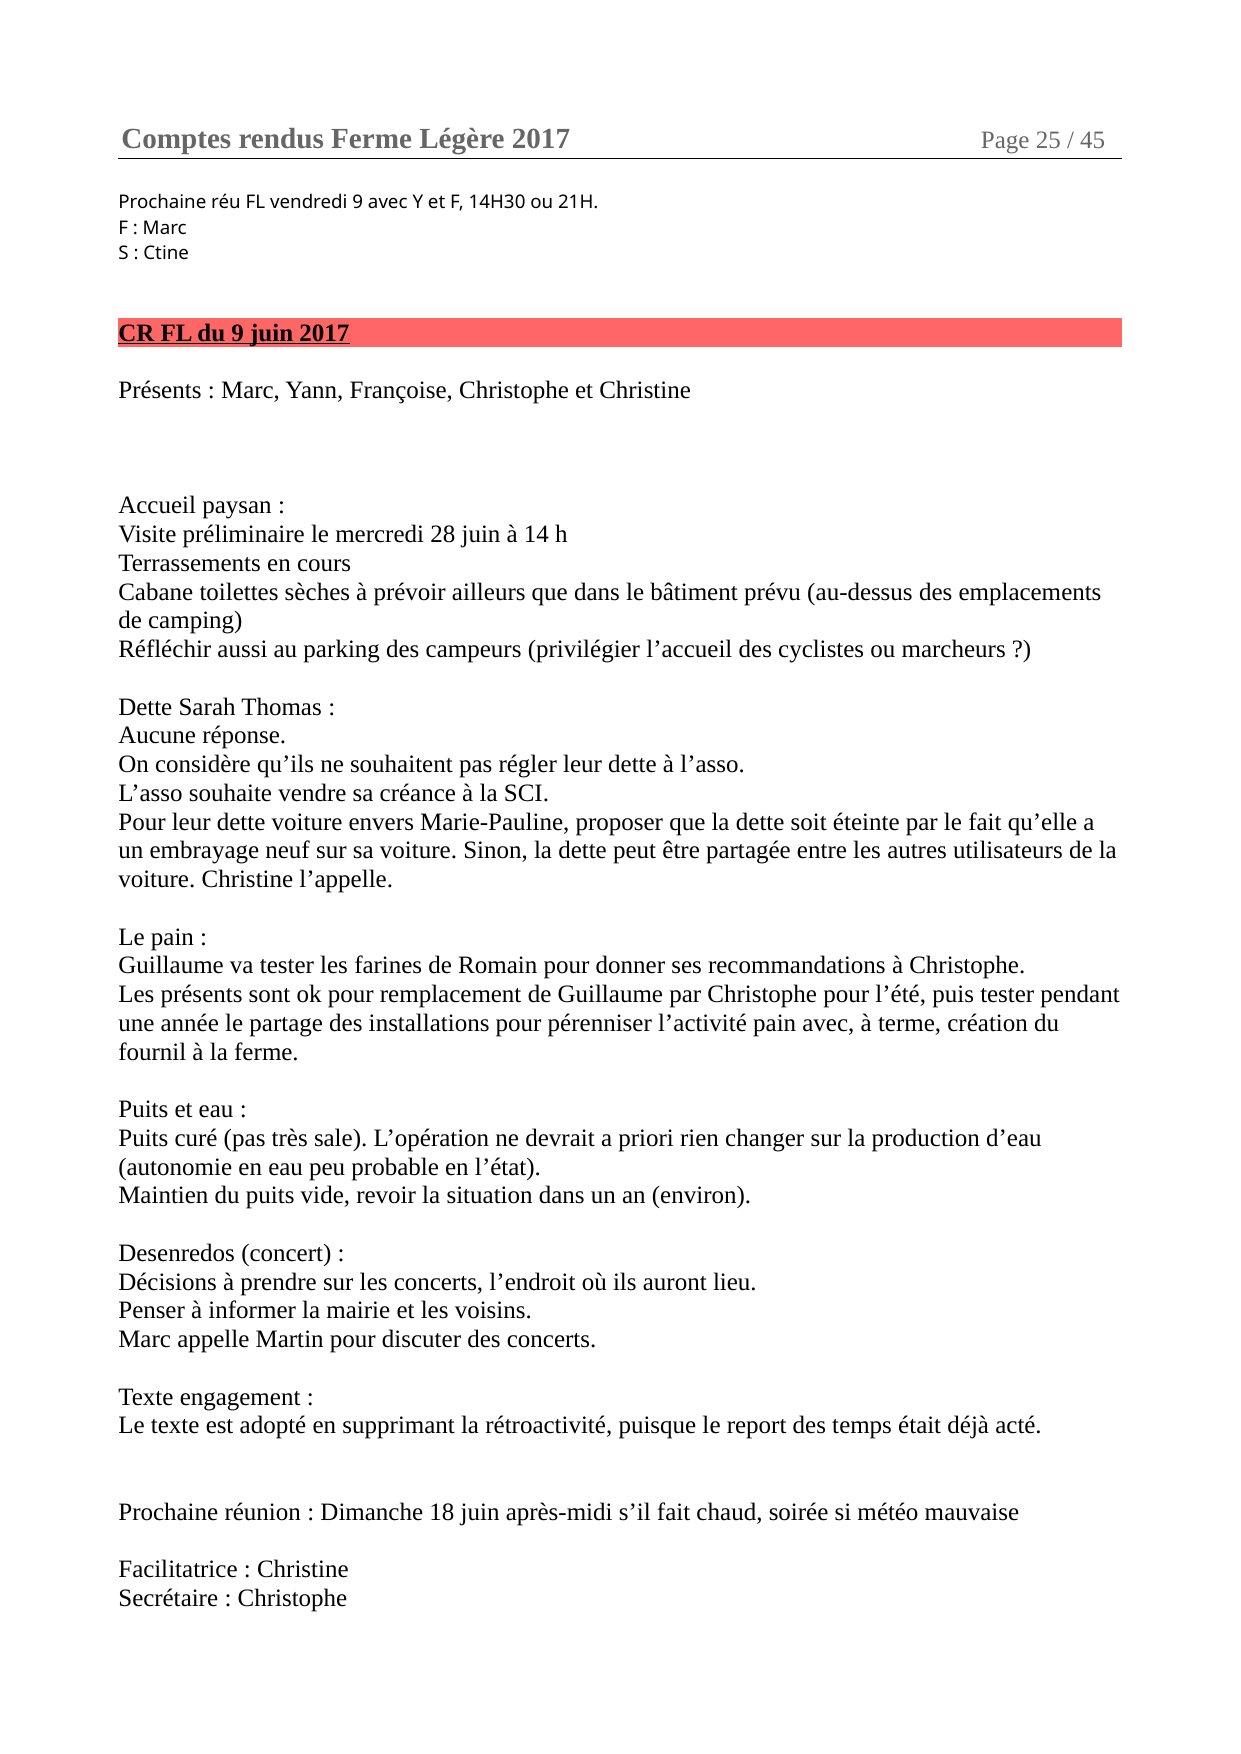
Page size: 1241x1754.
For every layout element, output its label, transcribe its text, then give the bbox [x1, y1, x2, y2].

text Le pain : [118, 922, 1122, 951]
text Marc appelle Martin pour discuter des concerts. [118, 1324, 1122, 1353]
text Aucune réponse. [118, 721, 1122, 749]
text Présents : Marc, Yann, Françoise, Christophe et Christine [118, 376, 1122, 404]
text Facilitatrice : Christine [118, 1554, 1122, 1583]
text F : Marc [118, 214, 1122, 239]
text Le texte est adopté en supprimant la rétroactivité, puisque le report des temps était déjà acté. [118, 1411, 1122, 1439]
text Guillaume va tester les farines de Romain pour donner ses recommandations à Christophe. [118, 951, 1122, 979]
text Dette Sarah Thomas : [118, 692, 1122, 721]
text Accueil paysan : [118, 491, 1122, 519]
text CR FL du 9 juin 2017 [118, 318, 1122, 347]
text Prochaine réunion : Dimanche 18 juin après-midi s’il fait chaud, soirée si météo mauvaise [118, 1497, 1122, 1526]
text Les présents sont ok pour remplacement de Guillaume par Christophe pour l’été, puis tester pendant une année le partage des installations pour pérenniser l’activité pain avec, à terme, création du fournil à la ferme. [118, 979, 1122, 1066]
text L’asso souhaite vendre sa créance à la SCI. [118, 778, 1122, 807]
text Terrassements en cours [118, 548, 1122, 577]
text Maintien du puits vide, revoir la situation dans un an (environ). [118, 1181, 1122, 1209]
text Desenredos (concert) : [118, 1238, 1122, 1267]
text Texte engagement : [118, 1382, 1122, 1411]
text Réfléchir aussi au parking des campeurs (privilégier l’accueil des cyclistes ou marcheurs ?) [118, 634, 1122, 663]
text Visite préliminaire le mercredi 28 juin à 14 h [118, 519, 1122, 548]
text Secrétaire : Christophe [118, 1583, 1122, 1612]
text S : Ctine [118, 239, 1122, 265]
text Puits et eau : [118, 1094, 1122, 1123]
text Décisions à prendre sur les concerts, l’endroit où ils auront lieu. [118, 1267, 1122, 1296]
text Puits curé (pas très sale). L’opération ne devrait a priori rien changer sur la production d’eau (autonomie en eau peu probable en l’état). [118, 1123, 1122, 1181]
text Prochaine réu FL vendredi 9 avec Y et F, 14H30 ou 21H. [118, 188, 1122, 214]
text Pour leur dette voiture envers Marie-Pauline, proposer que la dette soit éteinte par le fait qu’elle a un embrayage neuf sur sa voiture. Sinon, la dette peut être partagée entre les autres utilisateurs de la voiture. Christine l’appelle. [118, 807, 1122, 893]
text Cabane toilettes sèches à prévoir ailleurs que dans le bâtiment prévu (au-dessus des emplacements de camping) [118, 577, 1122, 634]
text Penser à informer la mairie et les voisins. [118, 1296, 1122, 1324]
text On considère qu’ils ne souhaitent pas régler leur dette à l’asso. [118, 749, 1122, 778]
